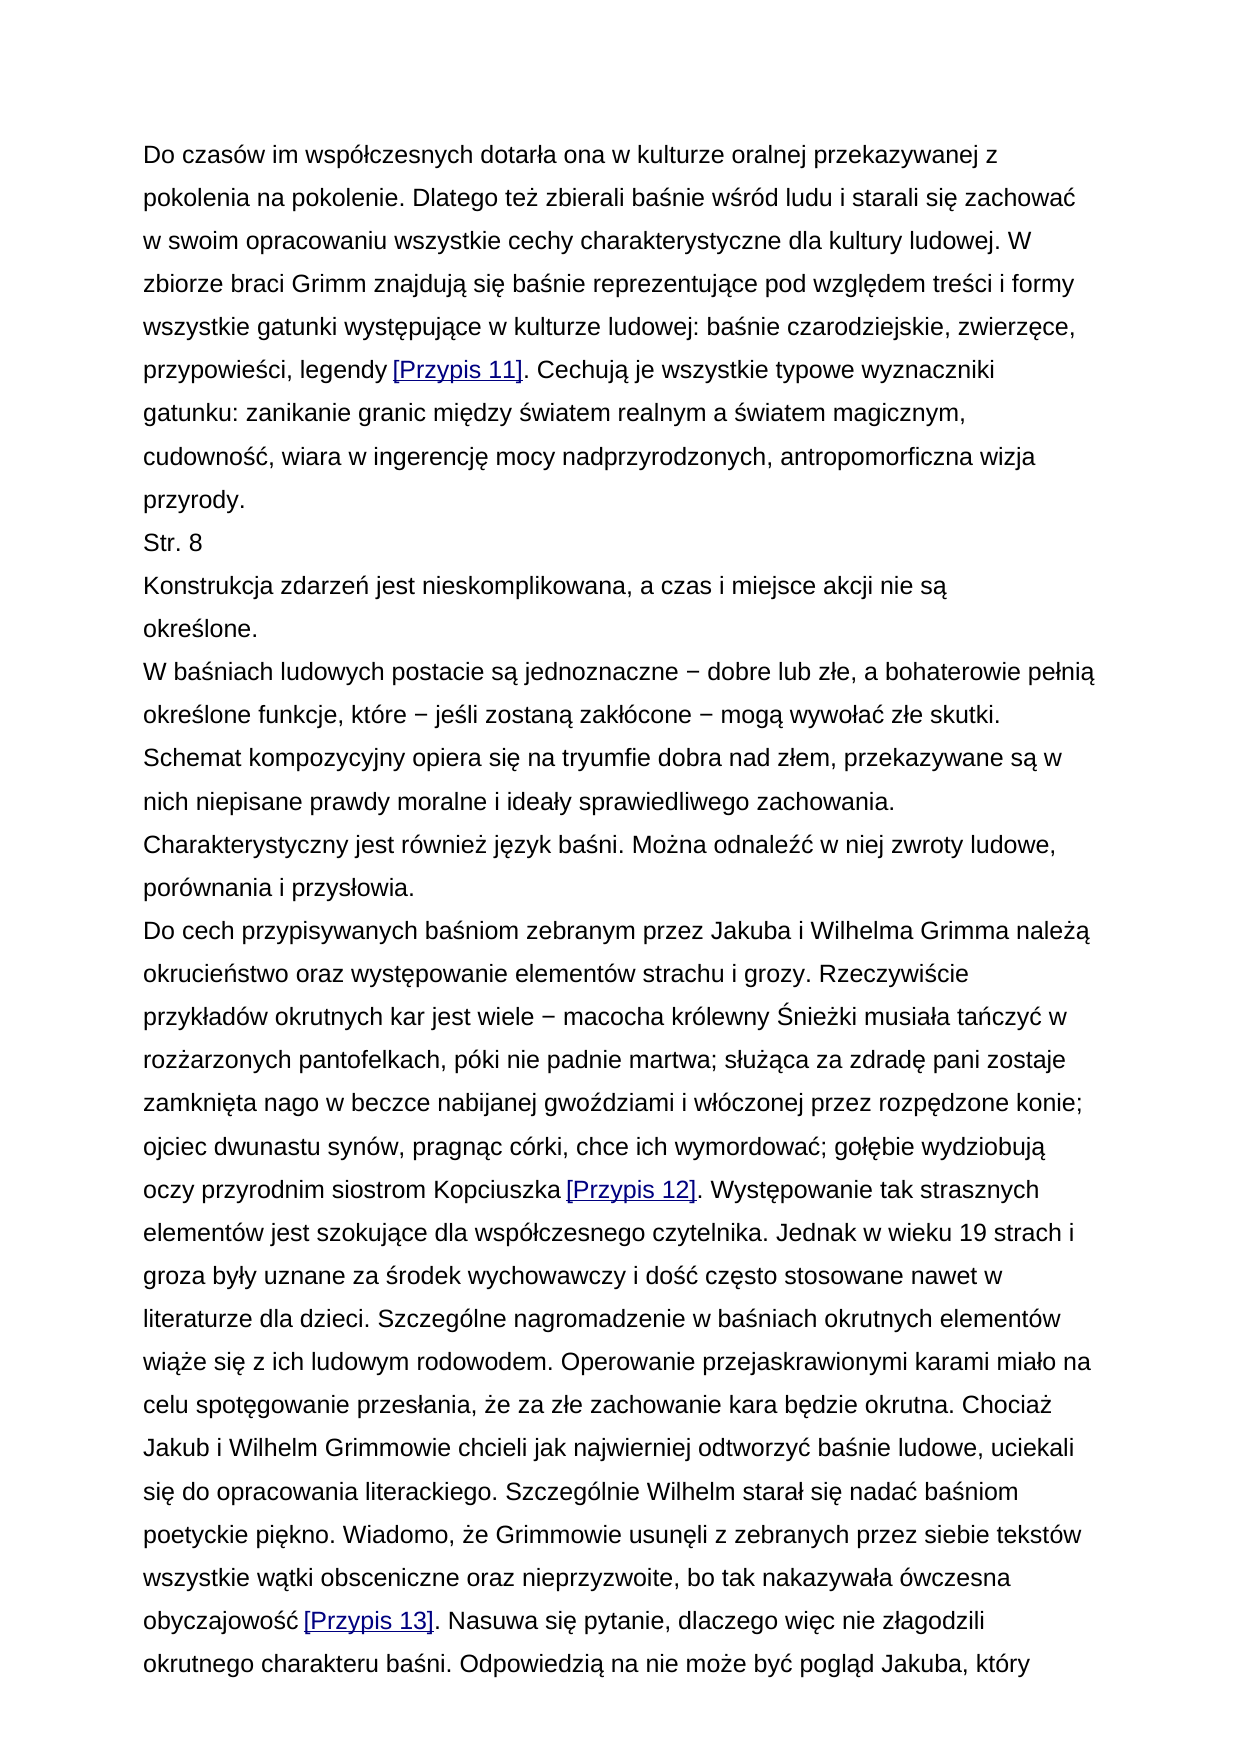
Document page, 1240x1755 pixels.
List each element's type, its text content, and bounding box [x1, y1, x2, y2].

text Konstrukcja zdarzeń jest nieskomplikowana, a czas i miejsce akcji nie są [143, 571, 1096, 599]
text Do czasów im współczesnych dotarła ona w kulturze oralnej przekazywanej z pokolenia na pokolenie. Dlatego też zbierali baśnie wśród ludu i starali się zachować w swoim opracowaniu wszystkie cechy charakterystyczne dla kultury ludowej. W zbiorze braci Grimm znajdują się baśnie reprezentujące pod względem treści i formy wszystkie gatunki występujące w kulturze ludowej: baśnie czarodziejskie, zwierzęce, przypowieści, legendy [Przypis 11]. Cechują je wszystkie typowe wyznaczniki gatunku: zanikanie granic między światem realnym a światem magicznym, cudowność, wiara w ingerencję mocy nadprzyrodzonych, antropomorficzna wizja przyrody. [143, 139, 1096, 513]
text określone. W baśniach ludowych postacie są jednoznaczne − dobre lub złe, a bohaterowie pełnią określone funkcje, które − jeśli zostaną zakłócone − mogą wywołać złe skutki. Schemat kompozycyjny opiera się na tryumfie dobra nad złem, przekazywane są w nich niepisane prawdy moralne i ideały sprawiedliwego zachowania. Charakterystyczny jest również język baśni. Można odnaleźć w niej zwroty ludowe, porównania i przysłowia. [143, 614, 1096, 901]
text Str. 8 [143, 528, 1096, 556]
text Do cech przypisywanych baśniom zebranym przez Jakuba i Wilhelma Grimma należą okrucieństwo oraz występowanie elementów strachu i grozy. Rzeczywiście przykładów okrutnych kar jest wiele − macocha królewny Śnieżki musiała tańczyć w rozżarzonych pantofelkach, póki nie padnie martwa; służąca za zdradę pani zostaje zamknięta nago w beczce nabijanej gwoździami i włóczonej przez rozpędzone konie; ojciec dwunastu synów, pragnąc córki, chce ich wymordować; gołębie wydziobują oczy przyrodnim siostrom Kopciuszka [Przypis 12]. Występowanie tak strasznych elementów jest szokujące dla współczesnego czytelnika. Jednak w wieku 19 strach i groza były uznane za środek wychowawczy i dość często stosowane nawet w literaturze dla dzieci. Szczególne nagromadzenie w baśniach okrutnych elementów wiąże się z ich ludowym rodowodem. Operowanie przejaskrawionymi karami miało na celu spotęgowanie przesłania, że za złe zachowanie kara będzie okrutna. Chociaż Jakub i Wilhelm Grimmowie chcieli jak najwierniej odtworzyć baśnie ludowe, uciekali się do opracowania literackiego. Szczególnie Wilhelm starał się nadać baśniom poetyckie piękno. Wiadomo, że Grimmowie usunęli z zebranych przez siebie tekstów wszystkie wątki obsceniczne oraz nieprzyzwoite, bo tak nakazywała ówczesna obyczajowość [Przypis 13]. Nasuwa się pytanie, dlaczego więc nie złagodzili okrutnego charakteru baśni. Odpowiedzią na nie może być pogląd Jakuba, który [143, 916, 1096, 1678]
